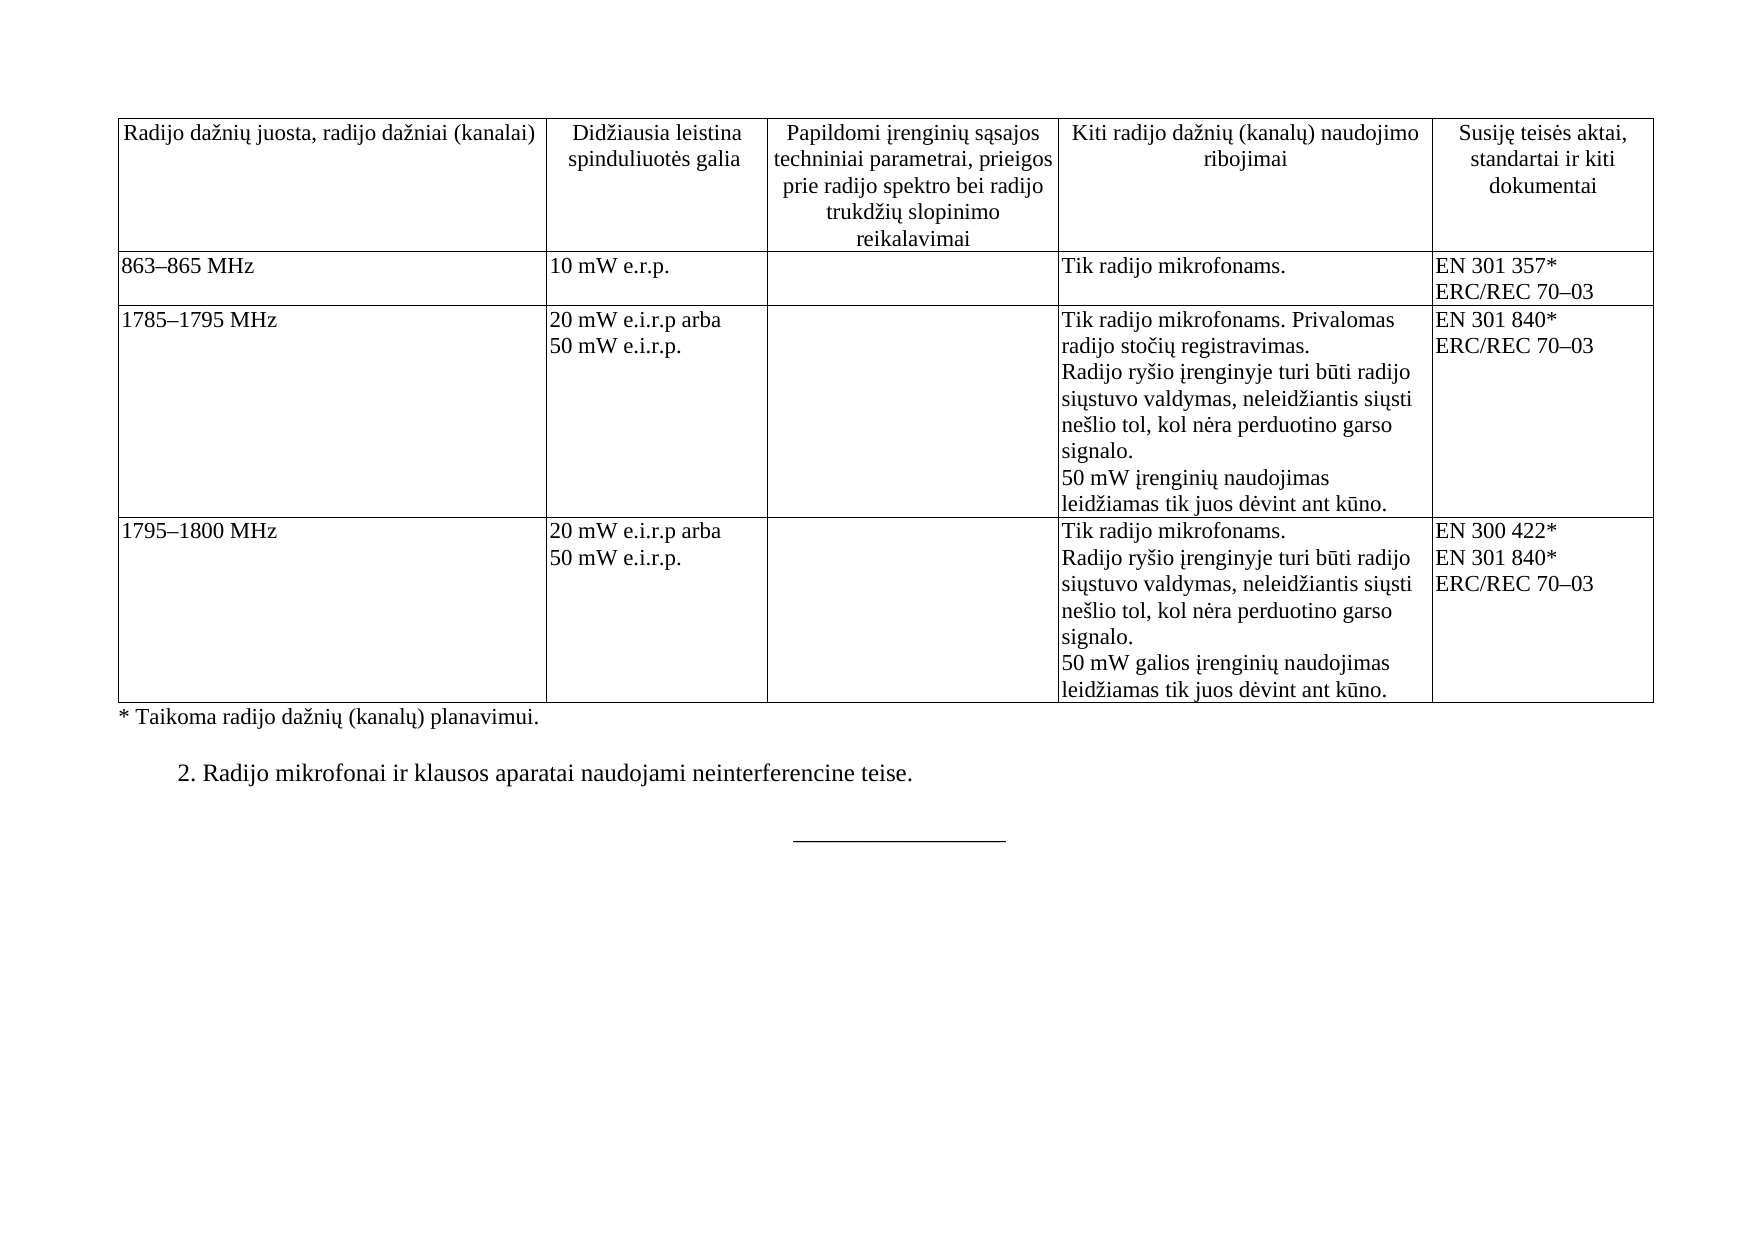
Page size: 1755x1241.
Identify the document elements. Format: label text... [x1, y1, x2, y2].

table_header Papildomi įrenginių sąsajos techniniai parametrai, prieigos prie radijo spektro bei radijo trukdžių slopinimo reikalavimai [768, 119, 1058, 251]
table_cell 20 mW e.i.r.p arba 50 mW e.i.r.p. [547, 518, 767, 702]
text _________________ [118, 816, 1680, 844]
table_cell 1785–1795 MHz [119, 306, 546, 517]
table_cell 863–865 MHz [119, 252, 546, 305]
table_cell Tik radijo mikrofonams. [1059, 252, 1432, 305]
table_header Kiti radijo dažnių (kanalų) naudojimo ribojimai [1059, 119, 1432, 251]
table_header Susiję teisės aktai, standartai ir kiti dokumentai [1433, 119, 1653, 251]
table_cell 10 mW e.r.p. [547, 252, 767, 305]
table_cell 1795–1800 MHz [119, 518, 546, 702]
text * Taikoma radijo dažnių (kanalų) planavimui. [118, 703, 1680, 729]
table_cell [768, 252, 1058, 305]
table_cell EN 301 840* ERC/REC 70–03 [1433, 306, 1653, 517]
table_cell Tik radijo mikrofonams. Radijo ryšio įrenginyje turi būti radijo siųstuvo valdymas, neleidžiantis siųsti nešlio tol, kol nėra perduotino garso signalo. 50 mW galios įrenginių naudojimas leidžiamas tik juos dėvint ant kūno. [1059, 518, 1432, 702]
table_header Radijo dažnių juosta, radijo dažniai (kanalai) [119, 119, 546, 251]
table_cell [768, 518, 1058, 702]
table_cell EN 300 422* EN 301 840* ERC/REC 70–03 [1433, 518, 1653, 702]
text 2. Radijo mikrofonai ir klausos aparatai naudojami neinterferencine teise. [118, 758, 1680, 787]
table_header Didžiausia leistina spinduliuotės galia [547, 119, 767, 251]
table_cell EN 301 357* ERC/REC 70–03 [1433, 252, 1653, 305]
table_cell [768, 306, 1058, 517]
table_cell 20 mW e.i.r.p arba 50 mW e.i.r.p. [547, 306, 767, 517]
table_cell Tik radijo mikrofonams. Privalomas radijo stočių registravimas. Radijo ryšio įrenginyje turi būti radijo siųstuvo valdymas, neleidžiantis siųsti nešlio tol, kol nėra perduotino garso signalo. 50 mW įrenginių naudojimas leidžiamas tik juos dėvint ant kūno. [1059, 306, 1432, 517]
